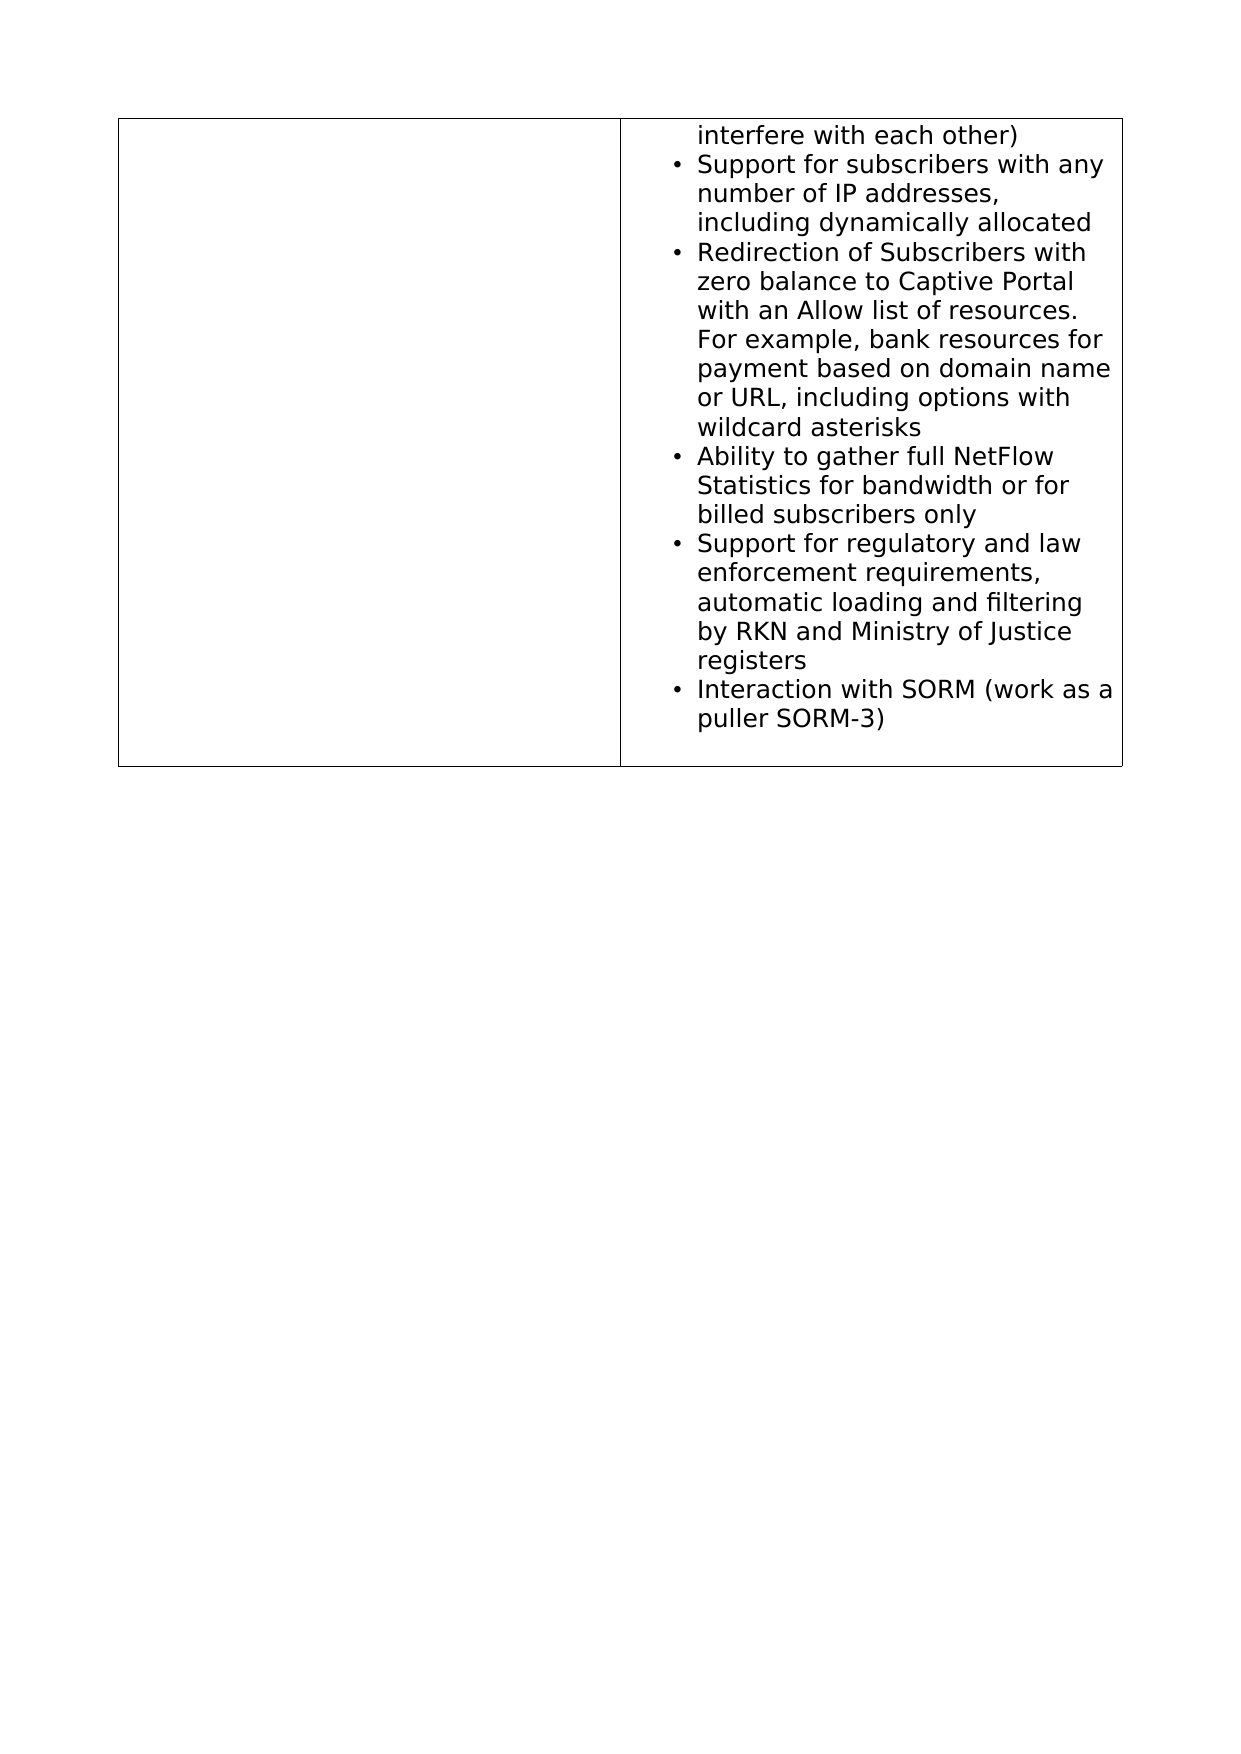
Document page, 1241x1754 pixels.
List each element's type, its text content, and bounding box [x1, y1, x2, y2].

table_header [119, 119, 620, 766]
table_header interfere with each other) Support for subscribers with any number of IP addresses, including dynamically allocated Redirection of Subscribers with zero balance to Captive Portal with an Allow list of resources. For example, bank resources for payment based on domain name or URL, including options with wildcard asterisks Ability to gather full NetFlow Statistics for bandwidth or for billed subscribers only Support for regulatory and law enforcement requirements, automatic loading and filtering by RKN and Ministry of Justice registers Interaction with SORM (work as a puller SORM-3) [621, 119, 1122, 766]
